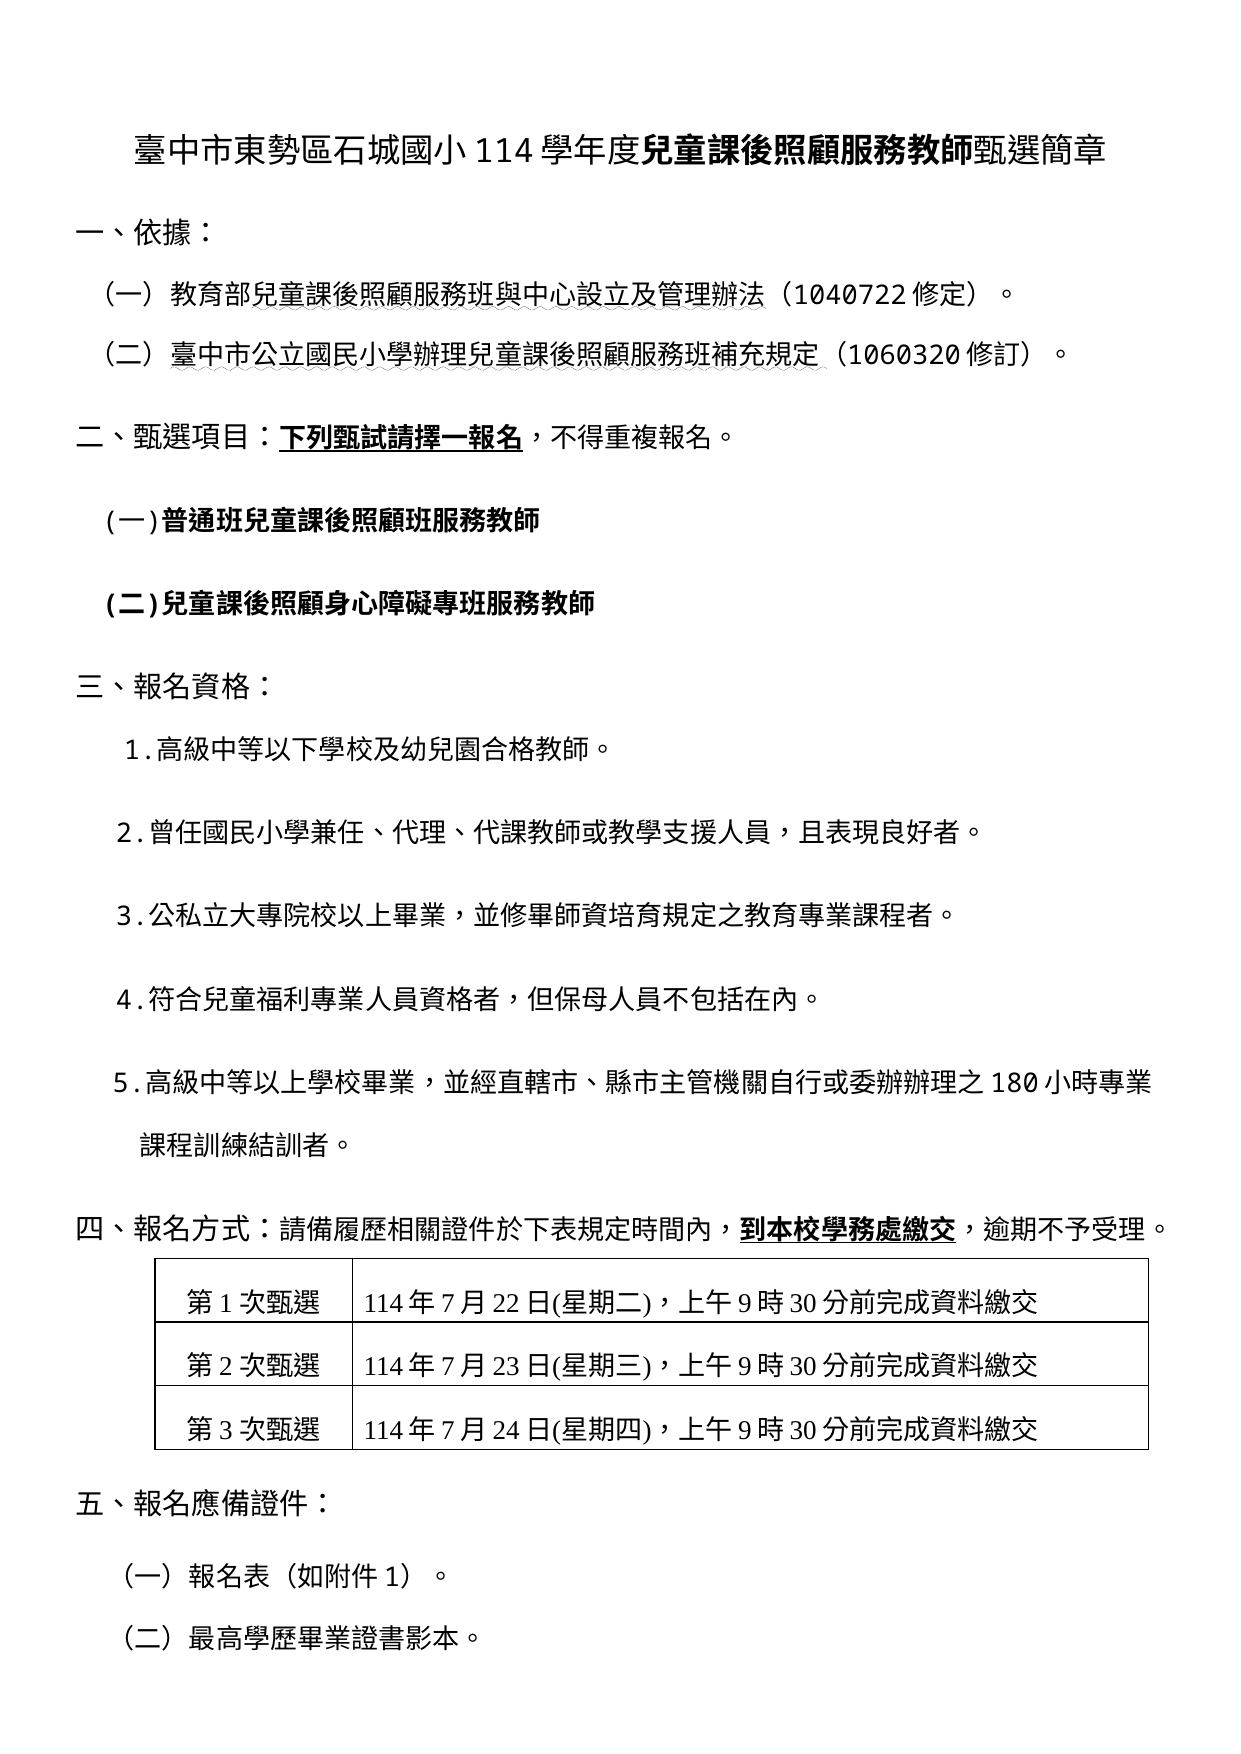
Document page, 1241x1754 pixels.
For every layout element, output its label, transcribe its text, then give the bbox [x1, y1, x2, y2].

text 三、報名資格： 1.高級中等以下學校及幼兒園合格教師。 [75, 643, 1153, 768]
text （一）報名表（如附件1）。 [75, 1533, 1165, 1595]
text （一）教育部兒童課後照顧服務班與中心設立及管理辦法（1040722修定）。 [75, 273, 1153, 312]
table_cell 114年7月24日(星期四)，上午9時30分前完成資料繳交 [353, 1386, 1148, 1448]
text （二）臺中市公立國民小學辦理兒童課後照顧服務班補充規定（1060320修訂）。 [75, 333, 1153, 372]
text 2.曾任國民小學兼任、代理、代課教師或教學支援人員，且表現良好者。 [75, 789, 1153, 852]
table_cell 第2 次甄選 [156, 1323, 352, 1385]
text （二）最高學歷畢業證書影本。 [75, 1595, 1165, 1658]
text 3.公私立大專院校以上畢業，並修畢師資培育規定之教育專業課程者。 [75, 872, 1153, 935]
table_cell 114年7月23日(星期三)，上午9時30分前完成資料繳交 [353, 1323, 1148, 1385]
table_cell 第3 次甄選 [156, 1386, 352, 1448]
text 二、甄選項目：下列甄試請擇一報名，不得重複報名。 [75, 393, 1153, 456]
table_header 第1 次甄選 [156, 1259, 352, 1321]
table_header 114年7月22日(星期二)，上午9時30分前完成資料繳交 [353, 1259, 1148, 1321]
text 臺中市東勢區石城國小114學年度兒童課後照顧服務教師甄選簡章 [75, 106, 1165, 169]
text 4.符合兒童福利專業人員資格者，但保母人員不包括在內。 [75, 956, 1153, 1018]
text 四、報名方式：請備履歷相關證件於下表規定時間內，到本校學務處繳交，逾期不予受理。 [75, 1185, 1153, 1247]
text 一、依據： [75, 189, 1153, 252]
text (一)普通班兒童課後照顧班服務教師 [75, 477, 1153, 539]
text (二)兒童課後照顧身心障礙專班服務教師 [75, 560, 1153, 622]
text 5.高級中等以上學校畢業，並經直轄市、縣市主管機關自行或委辦辦理之180小時專業課程訓練結訓者。 [112, 1039, 1153, 1164]
text 五、報名應備證件： [75, 1460, 1153, 1522]
